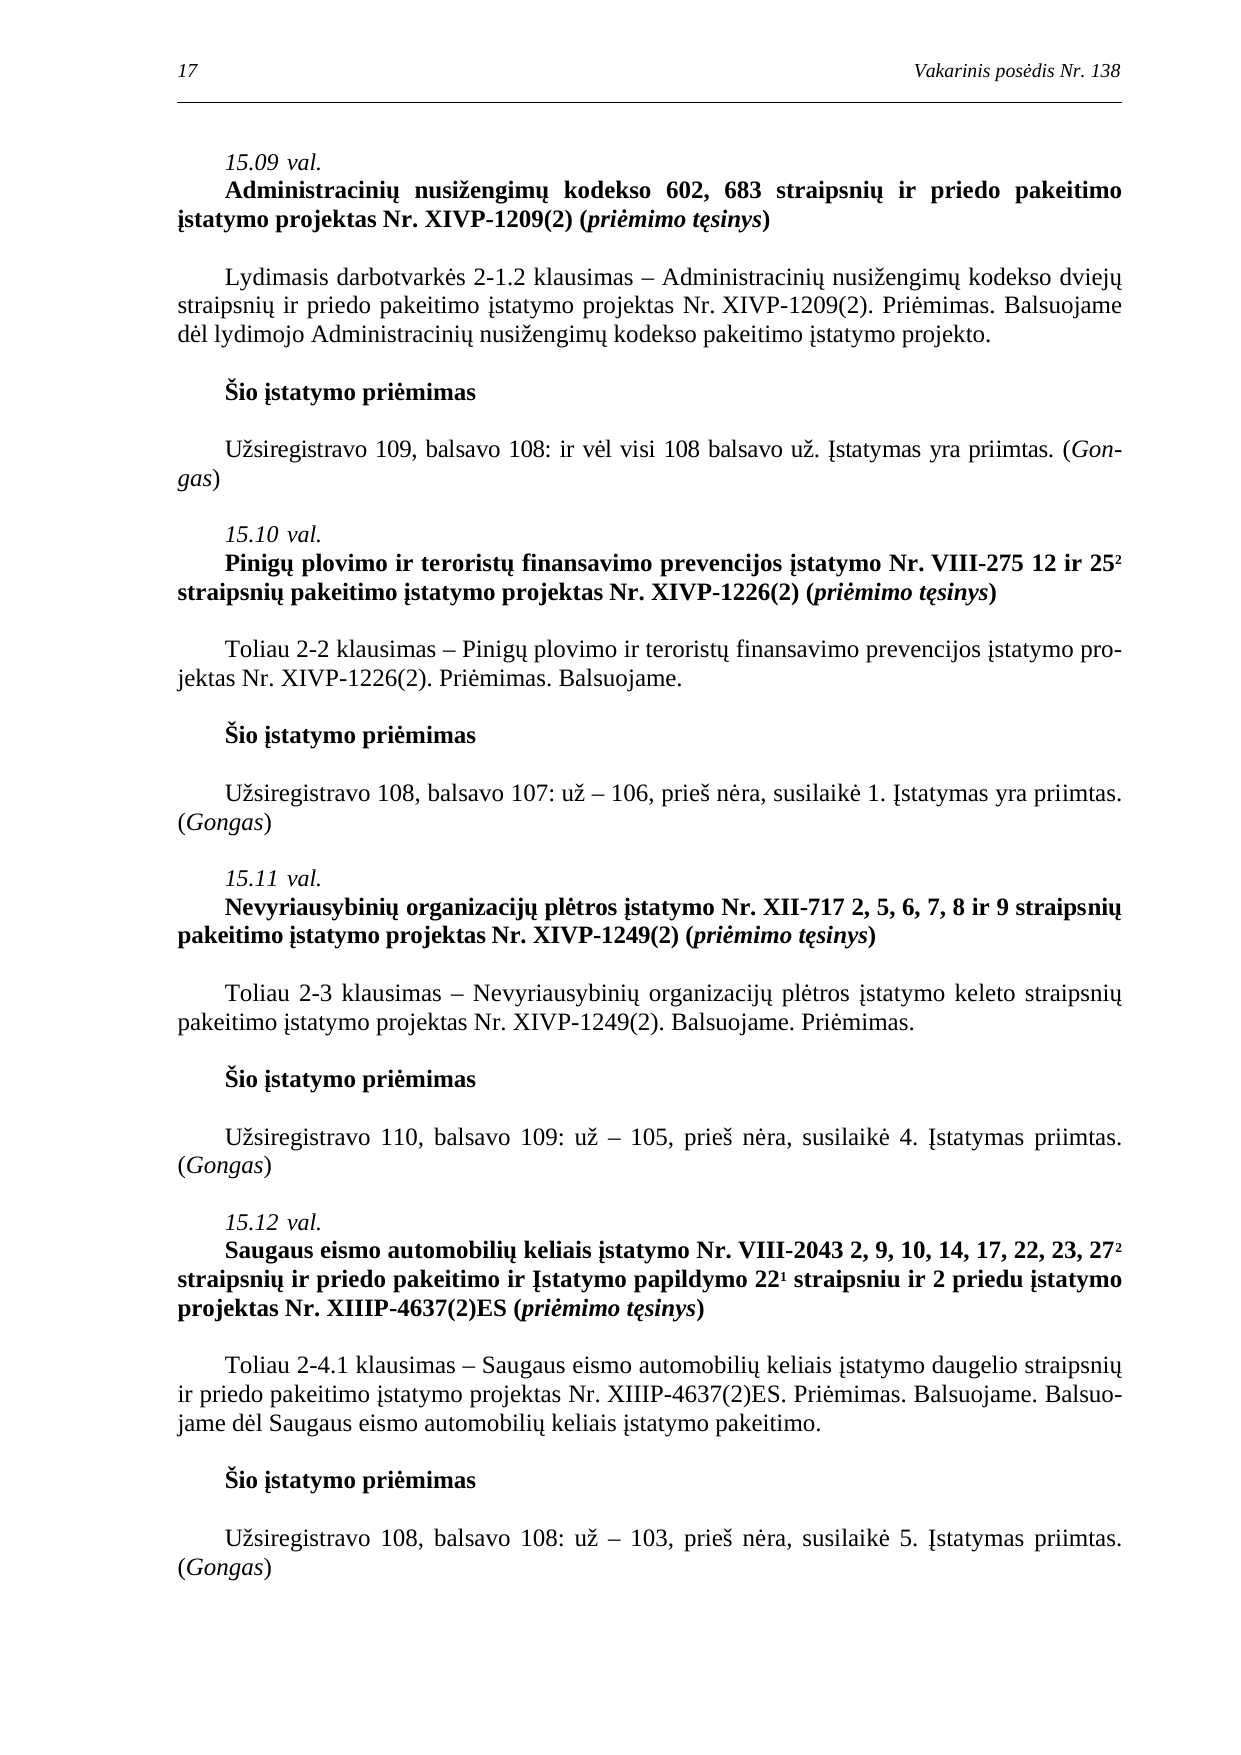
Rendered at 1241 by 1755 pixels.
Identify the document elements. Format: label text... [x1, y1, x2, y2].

text Ad­mi­nist­ra­ci­nių nu­si­žen­gi­mų ko­dek­so 602, 683 straips­nių ir prie­do pa­kei­ti­mo įstaty­mo pro­jek­tas Nr. XIVP-1209(2) (pri­ėmi­mo tęsinys) [177, 175, 1122, 233]
text Pi­ni­gų plo­vi­mo ir te­ro­ris­tų fi­nan­sa­vi­mo pre­ven­ci­jos įsta­ty­mo Nr. VIII-275 12 ir 252 straips­nių pa­kei­ti­mo įsta­ty­mo pro­jek­tas Nr. XIVP-1226(2) (pri­ėmi­mo tę­si­nys) [177, 548, 1122, 605]
text Šio įsta­ty­mo pri­ėmi­mas [177, 1064, 1122, 1093]
text To­liau 2-2 klau­si­mas – Pi­ni­gų plo­vi­mo ir te­ro­ris­tų fi­nan­sa­vi­mo pre­ven­ci­jos įsta­ty­mo pro­jek­tas Nr. XIVP-1226(2). Pri­ėmi­mas. Bal­suo­ja­me. [177, 634, 1122, 692]
text To­liau 2-3 klau­si­mas – Ne­vy­riau­sy­bi­nių or­ga­ni­za­ci­jų plėt­ros įsta­ty­mo ke­le­to straips­nių pa­kei­ti­mo įsta­ty­mo pro­jek­tas Nr. XIVP-1249(2). Bal­suo­ja­me. Pri­ėmi­mas. [177, 978, 1122, 1036]
text Už­si­re­gist­ra­vo 108, bal­sa­vo 108: už – 103, prieš nė­ra, su­si­lai­kė 5. Įsta­ty­mas pri­im­tas. (Gon­gas) [177, 1523, 1122, 1581]
text Šio įsta­ty­mo pri­ėmi­mas [177, 377, 1122, 405]
text 15.11 val. [224, 864, 1122, 892]
text Ne­vy­riau­sy­bi­nių or­ga­ni­za­ci­jų plėt­ros įsta­ty­mo Nr. XII-717 2, 5, 6, 7, 8 ir 9 straips­nių pa­kei­ti­mo įsta­ty­mo pro­jek­tas Nr. XIVP-1249(2) (pri­ėmi­mo tę­si­nys) [177, 892, 1122, 949]
text Už­si­re­gist­ra­vo 109, bal­sa­vo 108: ir vėl vi­si 108 bal­sa­vo už. Įsta­ty­mas yra pri­im­tas. (Gon­gas) [177, 434, 1122, 492]
text Už­si­re­gist­ra­vo 108, bal­sa­vo 107: už – 106, prieš nė­ra, su­si­lai­kė 1. Įsta­ty­mas yra pri­im­tas. (Gon­gas) [177, 778, 1122, 835]
text 15.09 val. [224, 148, 1122, 175]
text Sau­gaus eis­mo au­to­mo­bi­lių ke­liais įsta­ty­mo Nr. VIII-2043 2, 9, 10, 14, 17, 22, 23, 272 straips­nių ir prie­do pa­kei­ti­mo ir Įsta­ty­mo pa­pil­dy­mo 221 straips­niu ir 2 prie­du įsta­ty­mo pro­jek­tas Nr. XIIIP-4637(2)ES (pri­ėmi­mo tę­si­nys) [177, 1236, 1122, 1322]
text Už­si­re­gist­ra­vo 110, bal­sa­vo 109: už – 105, prieš nė­ra, su­si­lai­kė 4. Įsta­ty­mas pri­im­tas. (Gon­gas) [177, 1122, 1122, 1179]
text 15.10 val. [224, 520, 1122, 548]
text Šio įsta­ty­mo pri­ėmi­mas [177, 1466, 1122, 1494]
text To­liau 2-4.1 klau­si­mas – Sau­gaus eis­mo au­to­mo­bi­lių ke­liais įsta­ty­mo dau­ge­lio straips­nių ir prie­do pa­kei­ti­mo įsta­ty­mo pro­jek­tas Nr. XIIIP-4637(2)ES. Pri­ėmi­mas. Bal­suo­ja­me. Bal­suo­ja­me dėl Sau­gaus eis­mo au­to­mo­bi­lių ke­liais įsta­ty­mo pa­kei­ti­mo. [177, 1351, 1122, 1437]
text Šio įsta­ty­mo pri­ėmi­mas [177, 720, 1122, 749]
text 15.12 val. [224, 1208, 1122, 1236]
text Ly­di­ma­sis dar­bo­tvarkės 2-1.2 klau­si­mas – Ad­mi­nist­ra­ci­nių nu­si­žen­gi­mų ko­dek­so dvie­jų straips­nių ir prie­do pa­kei­ti­mo įsta­ty­mo pro­jek­tas Nr. XIVP-1209(2). Pri­ėmi­mas. Bal­suo­ja­me dėl ly­di­mo­jo Ad­mi­nist­ra­ci­nių nu­si­žen­gi­mų ko­dek­so pa­kei­ti­mo įsta­ty­mo pro­jek­to. [177, 262, 1122, 348]
